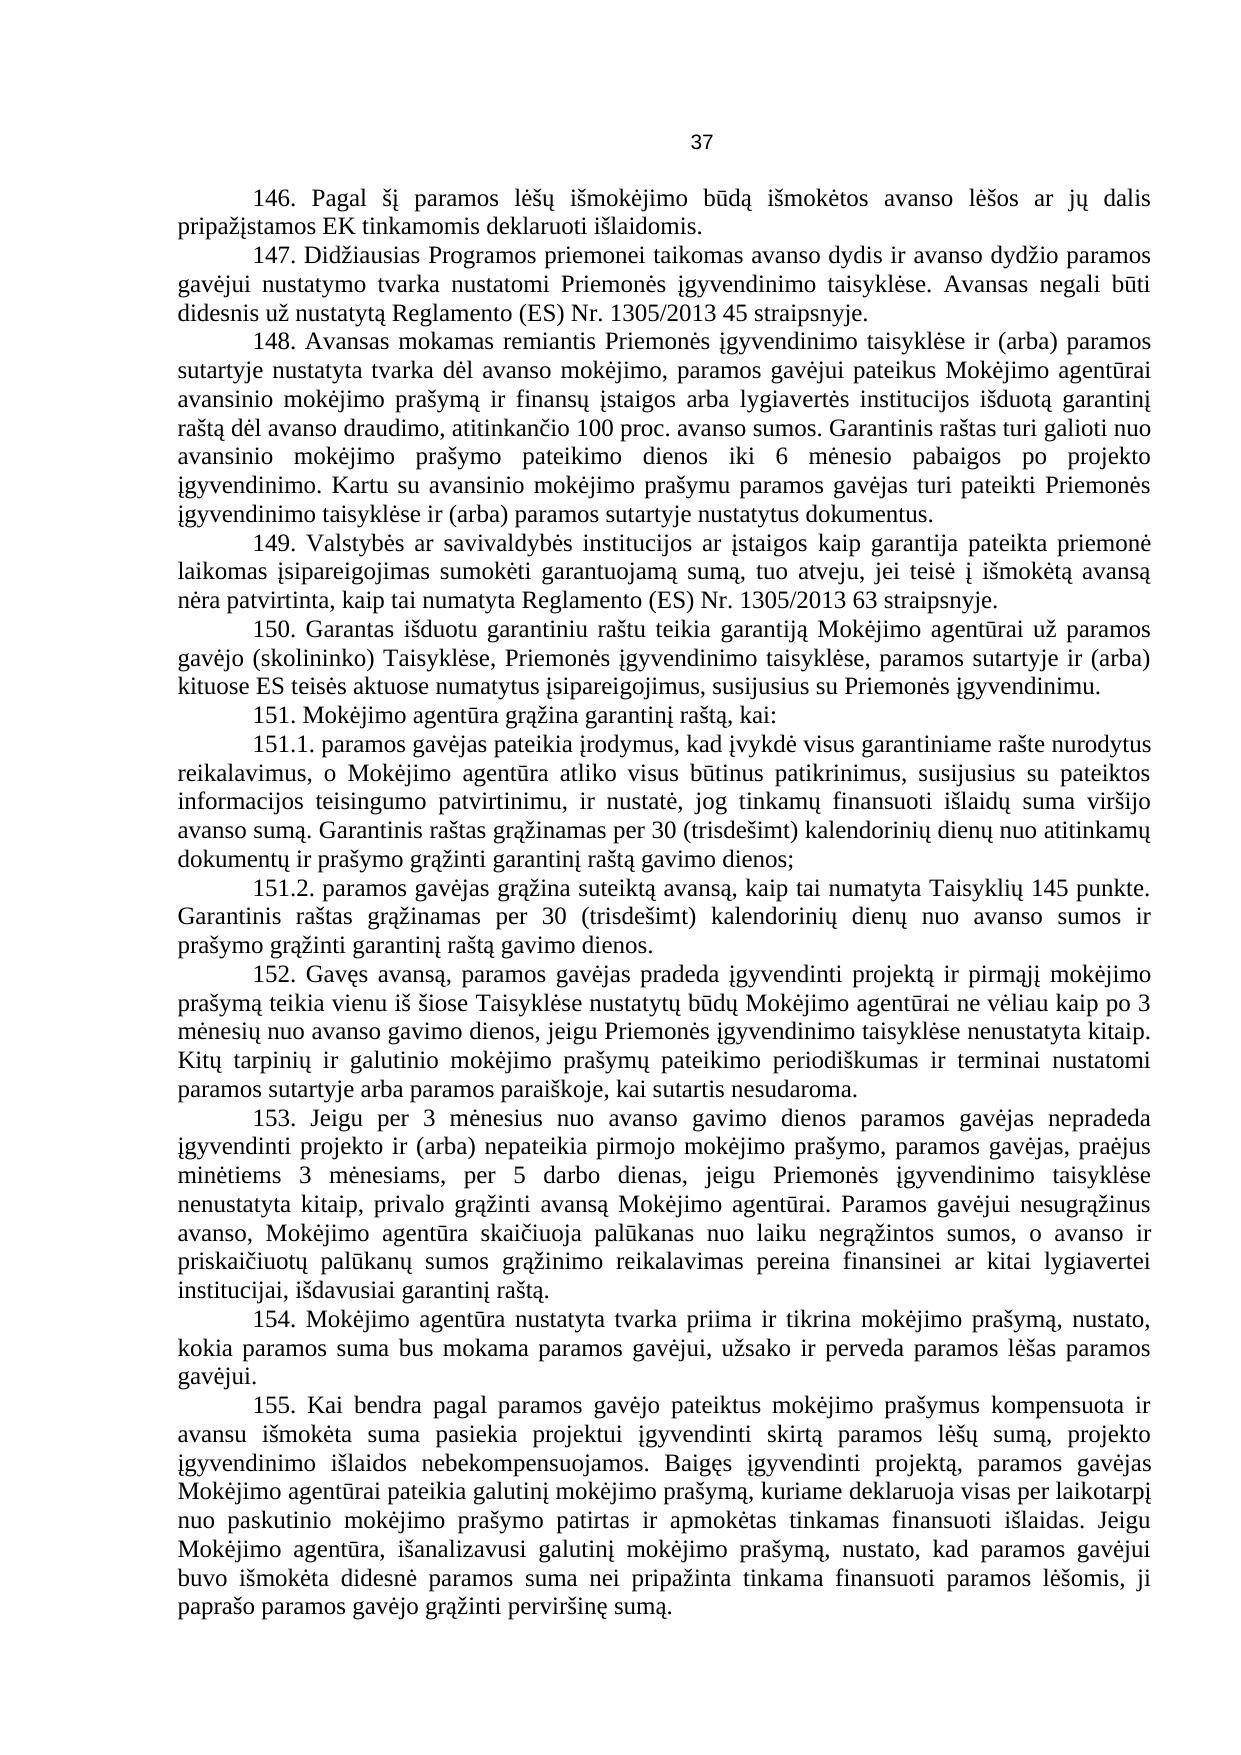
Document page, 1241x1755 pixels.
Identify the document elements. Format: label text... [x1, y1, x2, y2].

text 151.2. paramos gavėjas grąžina suteiktą avansą, kaip tai numatyta Taisyklių 145 punkte. Garantinis raštas grąžinamas per 30 (trisdešimt) kalendorinių dienų nuo avanso sumos ir prašymo grąžinti garantinį raštą gavimo dienos. [177, 873, 1152, 959]
text 150. Garantas išduotu garantiniu raštu teikia garantiją Mokėjimo agentūrai už paramos gavėjo (skolininko) Taisyklėse, Priemonės įgyvendinimo taisyklėse, paramos sutartyje ir (arba) kituose ES teisės aktuose numatytus įsipareigojimus, susijusius su Priemonės įgyvendinimu. [177, 614, 1152, 700]
text 151.1. paramos gavėjas pateikia įrodymus, kad įvykdė visus garantiniame rašte nurodytus reikalavimus, o Mokėjimo agentūra atliko visus būtinus patikrinimus, susijusius su pateiktos informacijos teisingumo patvirtinimu, ir nustatė, jog tinkamų finansuoti išlaidų suma viršijo avanso sumą. Garantinis raštas grąžinamas per 30 (trisdešimt) kalendorinių dienų nuo atitinkamų dokumentų ir prašymo grąžinti garantinį raštą gavimo dienos; [177, 729, 1152, 873]
text 147. Didžiausias Programos priemonei taikomas avanso dydis ir avanso dydžio paramos gavėjui nustatymo tvarka nustatomi Priemonės įgyvendinimo taisyklėse. Avansas negali būti didesnis už nustatytą Reglamento (ES) Nr. 1305/2013 45 straipsnyje. [177, 240, 1152, 326]
text 148. Avansas mokamas remiantis Priemonės įgyvendinimo taisyklėse ir (arba) paramos sutartyje nustatyta tvarka dėl avanso mokėjimo, paramos gavėjui pateikus Mokėjimo agentūrai avansinio mokėjimo prašymą ir finansų įstaigos arba lygiavertės institucijos išduotą garantinį raštą dėl avanso draudimo, atitinkančio 100 proc. avanso sumos. Garantinis raštas turi galioti nuo avansinio mokėjimo prašymo pateikimo dienos iki 6 mėnesio pabaigos po projekto įgyvendinimo. Kartu su avansinio mokėjimo prašymu paramos gavėjas turi pateikti Priemonės įgyvendinimo taisyklėse ir (arba) paramos sutartyje nustatytus dokumentus. [177, 326, 1152, 528]
text 151. Mokėjimo agentūra grąžina garantinį raštą, kai: [177, 700, 1152, 729]
text 154. Mokėjimo agentūra nustatyta tvarka priima ir tikrina mokėjimo prašymą, nustato, kokia paramos suma bus mokama paramos gavėjui, užsako ir perveda paramos lėšas paramos gavėjui. [177, 1304, 1152, 1390]
text 153. Jeigu per 3 mėnesius nuo avanso gavimo dienos paramos gavėjas nepradeda įgyvendinti projekto ir (arba) nepateikia pirmojo mokėjimo prašymo, paramos gavėjas, praėjus minėtiems 3 mėnesiams, per 5 darbo dienas, jeigu Priemonės įgyvendinimo taisyklėse nenustatyta kitaip, privalo grąžinti avansą Mokėjimo agentūrai. Paramos gavėjui nesugrąžinus avanso, Mokėjimo agentūra skaičiuoja palūkanas nuo laiku negrąžintos sumos, o avanso ir priskaičiuotų palūkanų sumos grąžinimo reikalavimas pereina finansinei ar kitai lygiavertei institucijai, išdavusiai garantinį raštą. [177, 1103, 1152, 1304]
text 149. Valstybės ar savivaldybės institucijos ar įstaigos kaip garantija pateikta priemonė laikomas įsipareigojimas sumokėti garantuojamą sumą, tuo atveju, jei teisė į išmokėtą avansą nėra patvirtinta, kaip tai numatyta Reglamento (ES) Nr. 1305/2013 63 straipsnyje. [177, 528, 1152, 614]
text 146. Pagal šį paramos lėšų išmokėjimo būdą išmokėtos avanso lėšos ar jų dalis pripažįstamos EK tinkamomis deklaruoti išlaidomis. [177, 183, 1152, 240]
text 155. Kai bendra pagal paramos gavėjo pateiktus mokėjimo prašymus kompensuota ir avansu išmokėta suma pasiekia projektui įgyvendinti skirtą paramos lėšų sumą, projekto įgyvendinimo išlaidos nebekompensuojamos. Baigęs įgyvendinti projektą, paramos gavėjas Mokėjimo agentūrai pateikia galutinį mokėjimo prašymą, kuriame deklaruoja visas per laikotarpį nuo paskutinio mokėjimo prašymo patirtas ir apmokėtas tinkamas finansuoti išlaidas. Jeigu Mokėjimo agentūra, išanalizavusi galutinį mokėjimo prašymą, nustato, kad paramos gavėjui buvo išmokėta didesnė paramos suma nei pripažinta tinkama finansuoti paramos lėšomis, ji paprašo paramos gavėjo grąžinti perviršinę sumą. [177, 1390, 1152, 1620]
text 152. Gavęs avansą, paramos gavėjas pradeda įgyvendinti projektą ir pirmąjį mokėjimo prašymą teikia vienu iš šiose Taisyklėse nustatytų būdų Mokėjimo agentūrai ne vėliau kaip po 3 mėnesių nuo avanso gavimo dienos, jeigu Priemonės įgyvendinimo taisyklėse nenustatyta kitaip. Kitų tarpinių ir galutinio mokėjimo prašymų pateikimo periodiškumas ir terminai nustatomi paramos sutartyje arba paramos paraiškoje, kai sutartis nesudaroma. [177, 959, 1152, 1103]
